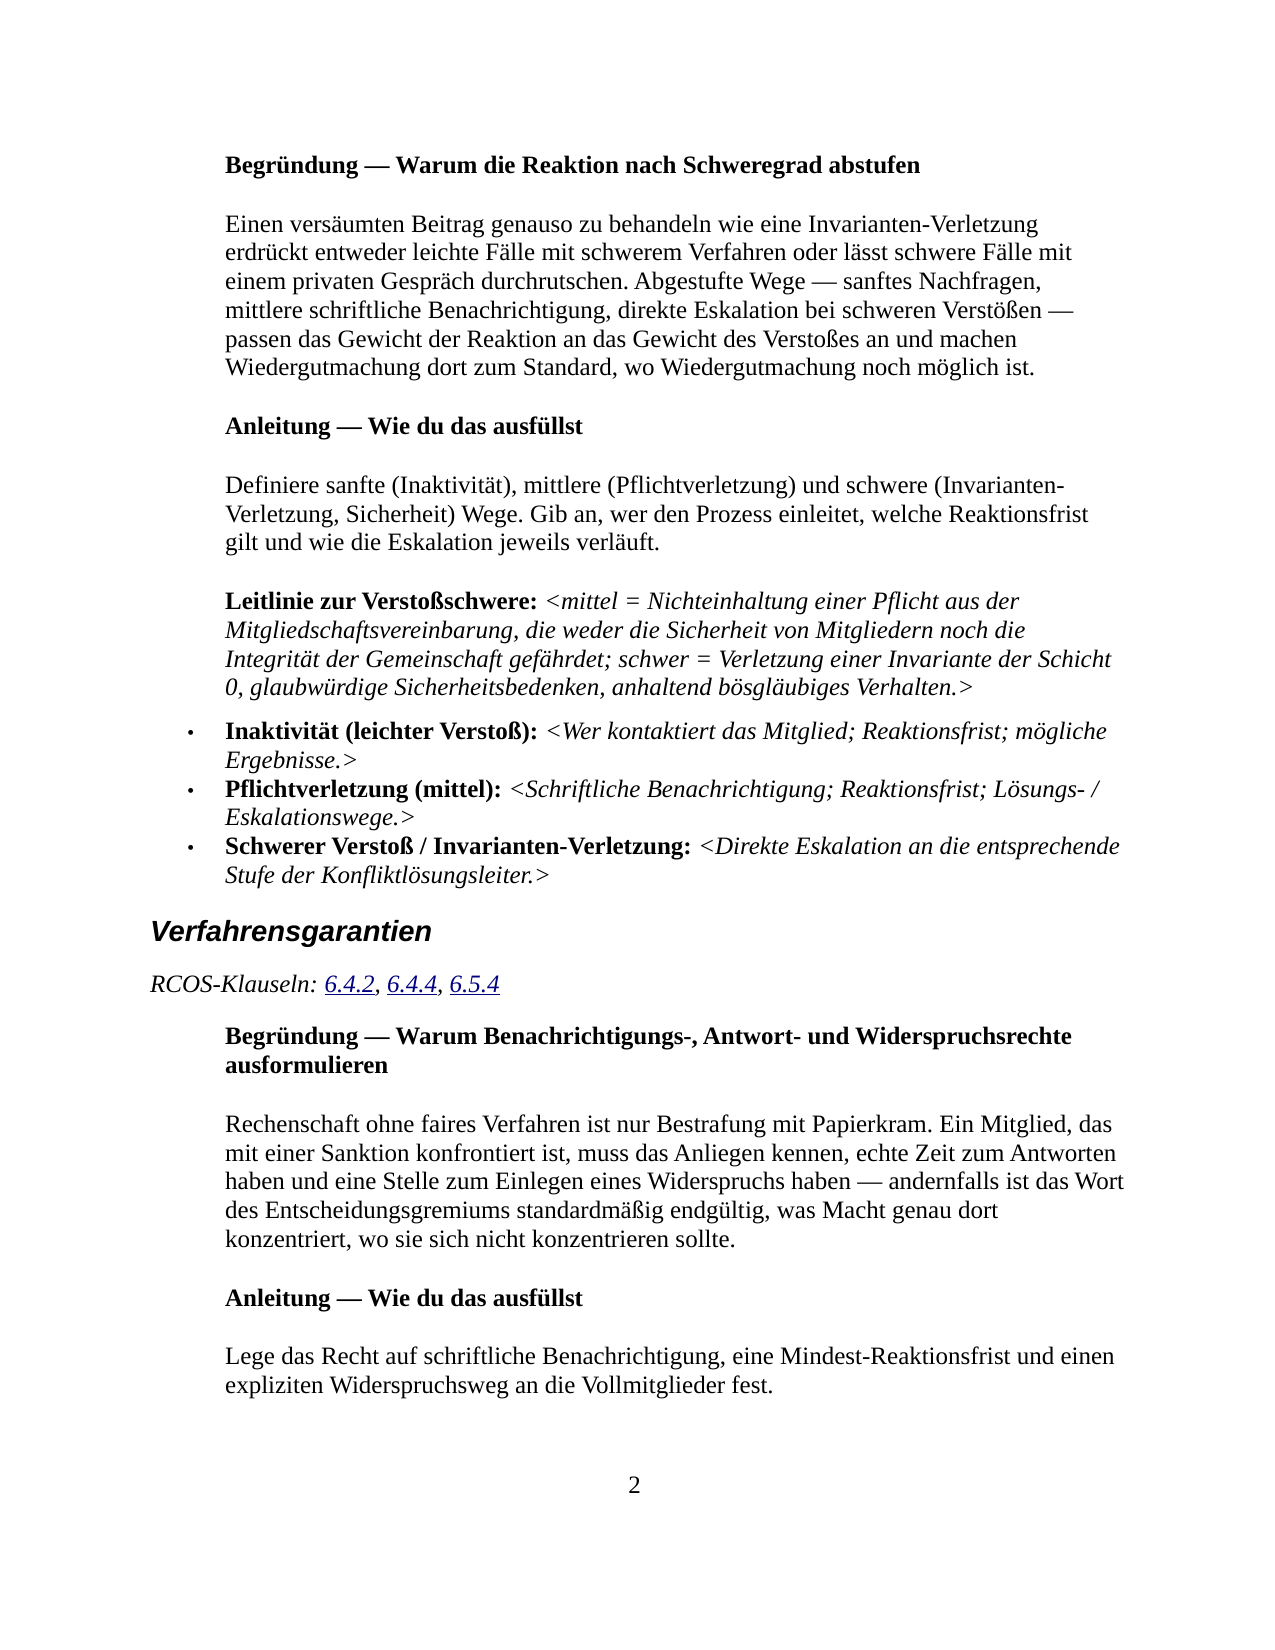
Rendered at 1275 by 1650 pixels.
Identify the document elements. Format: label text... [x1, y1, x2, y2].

text Definiere sanfte (Inaktivität), mittlere (Pflichtverletzung) und schwere (Invarianten-Verletzung, Sicherheit) Wege. Gib an, wer den Prozess einleitet, welche Reaktionsfrist gilt und wie die Eskalation jeweils verläuft. [225, 470, 1125, 556]
list Schwerer Verstoß / Invarianten-Verletzung: <Direkte Eskalation an die entsprechende Stufe der Konfliktlösungsleiter.> [187, 831, 1125, 889]
text Anleitung — Wie du das ausfüllst [225, 1283, 1125, 1311]
text Leitlinie zur Verstoßschwere: <mittel = Nichteinhaltung einer Pflicht aus der Mitgliedschaftsvereinbarung, die weder die Sicherheit von Mitgliedern noch die Integrität der Gemeinschaft gefährdet; schwer = Verletzung einer Invariante der Schicht 0, glaubwürdige Sicherheitsbedenken, anhaltend bösgläubiges Verhalten.> [225, 586, 1125, 701]
text Anleitung — Wie du das ausfüllst [225, 411, 1125, 440]
subtitle Verfahrensgarantien [150, 914, 1125, 947]
text Begründung — Warum die Reaktion nach Schweregrad abstufen [225, 150, 1125, 179]
text Lege das Recht auf schriftliche Benachrichtigung, eine Mindest-Reaktionsfrist und einen expliziten Widerspruchsweg an die Vollmitglieder fest. [225, 1341, 1125, 1399]
list Pflichtverletzung (mittel): <Schriftliche Benachrichtigung; Reaktionsfrist; Lösungs- / Eskalationswege.> [187, 774, 1125, 831]
text Begründung — Warum Benachrichtigungs-, Antwort- und Widerspruchsrechte ausformulieren [225, 1021, 1125, 1079]
text RCOS-Klauseln: 6.4.2, 6.4.4, 6.5.4 [150, 969, 1125, 997]
list Inaktivität (leichter Verstoß): <Wer kontaktiert das Mitglied; Reaktionsfrist; mögliche Ergebnisse.> [187, 716, 1125, 774]
text Einen versäumten Beitrag genauso zu behandeln wie eine Invarianten-Verletzung erdrückt entweder leichte Fälle mit schwerem Verfahren oder lässt schwere Fälle mit einem privaten Gespräch durchrutschen. Abgestufte Wege — sanftes Nachfragen, mittlere schriftliche Benachrichtigung, direkte Eskalation bei schweren Verstößen — passen das Gewicht der Reaktion an das Gewicht des Verstoßes an und machen Wiedergutmachung dort zum Standard, wo Wiedergutmachung noch möglich ist. [225, 209, 1125, 381]
text Rechenschaft ohne faires Verfahren ist nur Bestrafung mit Papierkram. Ein Mitglied, das mit einer Sanktion konfrontiert ist, muss das Anliegen kennen, echte Zeit zum Antworten haben und eine Stelle zum Einlegen eines Widerspruchs haben — andernfalls ist das Wort des Entscheidungsgremiums standardmäßig endgültig, was Macht genau dort konzentriert, wo sie sich nicht konzentrieren sollte. [225, 1109, 1125, 1253]
